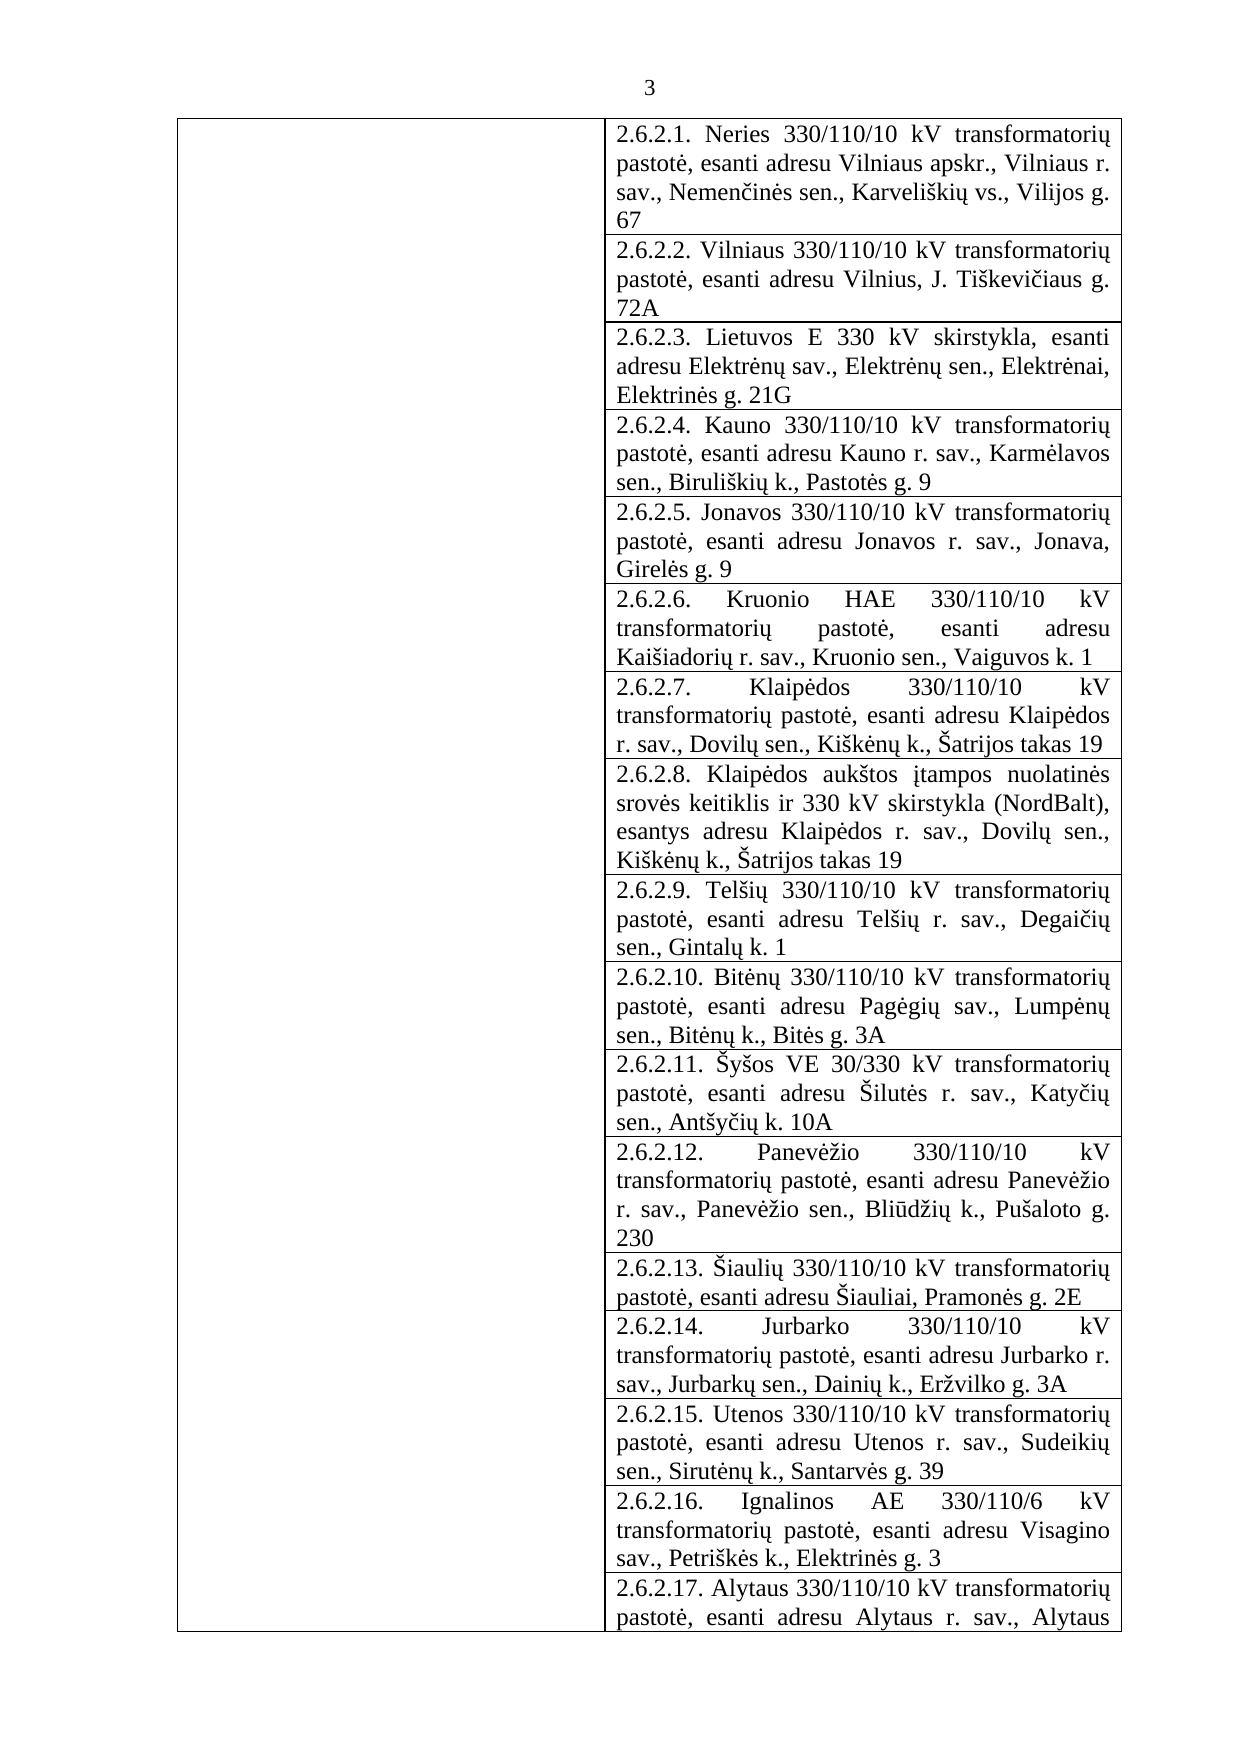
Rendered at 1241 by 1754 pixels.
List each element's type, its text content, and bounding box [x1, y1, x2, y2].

table_cell 2.6.2.4. Kauno 330/110/10 kV transformatorių pastotė, esanti adresu Kauno r. sav., Karmėlavos sen., Biruliškių k., Pastotės g. 9 [606, 410, 1121, 496]
table_cell 2.6.2.3. Lietuvos E 330 kV skirstykla, esanti adresu Elektrėnų sav., Elektrėnų sen., Elektrėnai, Elektrinės g. 21G [606, 323, 1121, 409]
table_cell 2.6.2.13. Šiaulių 330/110/10 kV transformatorių pastotė, esanti adresu Šiauliai, Pramonės g. 2E [606, 1253, 1121, 1310]
table_cell 2.6.2.10. Bitėnų 330/110/10 kV transformatorių pastotė, esanti adresu Pagėgių sav., Lumpėnų sen., Bitėnų k., Bitės g. 3A [606, 962, 1121, 1048]
table_cell 2.6.2.1. Neries 330/110/10 kV transformatorių pastotė, esanti adresu Vilniaus apskr., Vilniaus r. sav., Nemenčinės sen., Karveliškių vs., Vilijos g. 67 [606, 119, 1121, 234]
table_cell 2.6.2.17. Alytaus 330/110/10 kV transformatorių pastotė, esanti adresu Alytaus r. sav., Alytaus [606, 1573, 1121, 1631]
table_cell 2.6.2.9. Telšių 330/110/10 kV transformatorių pastotė, esanti adresu Telšių r. sav., Degaičių sen., Gintalų k. 1 [606, 875, 1121, 961]
table_cell 2.6.2.15. Utenos 330/110/10 kV transformatorių pastotė, esanti adresu Utenos r. sav., Sudeikių sen., Sirutėnų k., Santarvės g. 39 [606, 1399, 1121, 1485]
table_cell 2.6.2.12. Panevėžio 330/110/10 kV transformatorių pastotė, esanti adresu Panevėžio r. sav., Panevėžio sen., Bliūdžių k., Pušaloto g. 230 [606, 1137, 1121, 1252]
table_header [178, 119, 604, 1631]
table_cell 2.6.2.16. Ignalinos AE 330/110/6 kV transformatorių pastotė, esanti adresu Visagino sav., Petriškės k., Elektrinės g. 3 [606, 1486, 1121, 1572]
table_cell 2.6.2.8. Klaipėdos aukštos įtampos nuolatinės srovės keitiklis ir 330 kV skirstykla (NordBalt), esantys adresu Klaipėdos r. sav., Dovilų sen., Kiškėnų k., Šatrijos takas 19 [606, 759, 1121, 874]
table_cell 2.6.2.7. Klaipėdos 330/110/10 kV transformatorių pastotė, esanti adresu Klaipėdos r. sav., Dovilų sen., Kiškėnų k., Šatrijos takas 19 [606, 672, 1121, 758]
table_cell 2.6.2.6. Kruonio HAE 330/110/10 kV transformatorių pastotė, esanti adresu Kaišiadorių r. sav., Kruonio sen., Vaiguvos k. 1 [606, 584, 1121, 671]
table_cell 2.6.2.5. Jonavos 330/110/10 kV transformatorių pastotė, esanti adresu Jonavos r. sav., Jonava, Girelės g. 9 [606, 497, 1121, 583]
table_cell 2.6.2.11. Šyšos VE 30/330 kV transformatorių pastotė, esanti adresu Šilutės r. sav., Katyčių sen., Antšyčių k. 10A [606, 1050, 1121, 1136]
table_cell 2.6.2.14. Jurbarko 330/110/10 kV transformatorių pastotė, esanti adresu Jurbarko r. sav., Jurbarkų sen., Dainių k., Eržvilko g. 3A [606, 1311, 1121, 1398]
table_cell 2.6.2.2. Vilniaus 330/110/10 kV transformatorių pastotė, esanti adresu Vilnius, J. Tiškevičiaus g. 72A [606, 235, 1121, 321]
